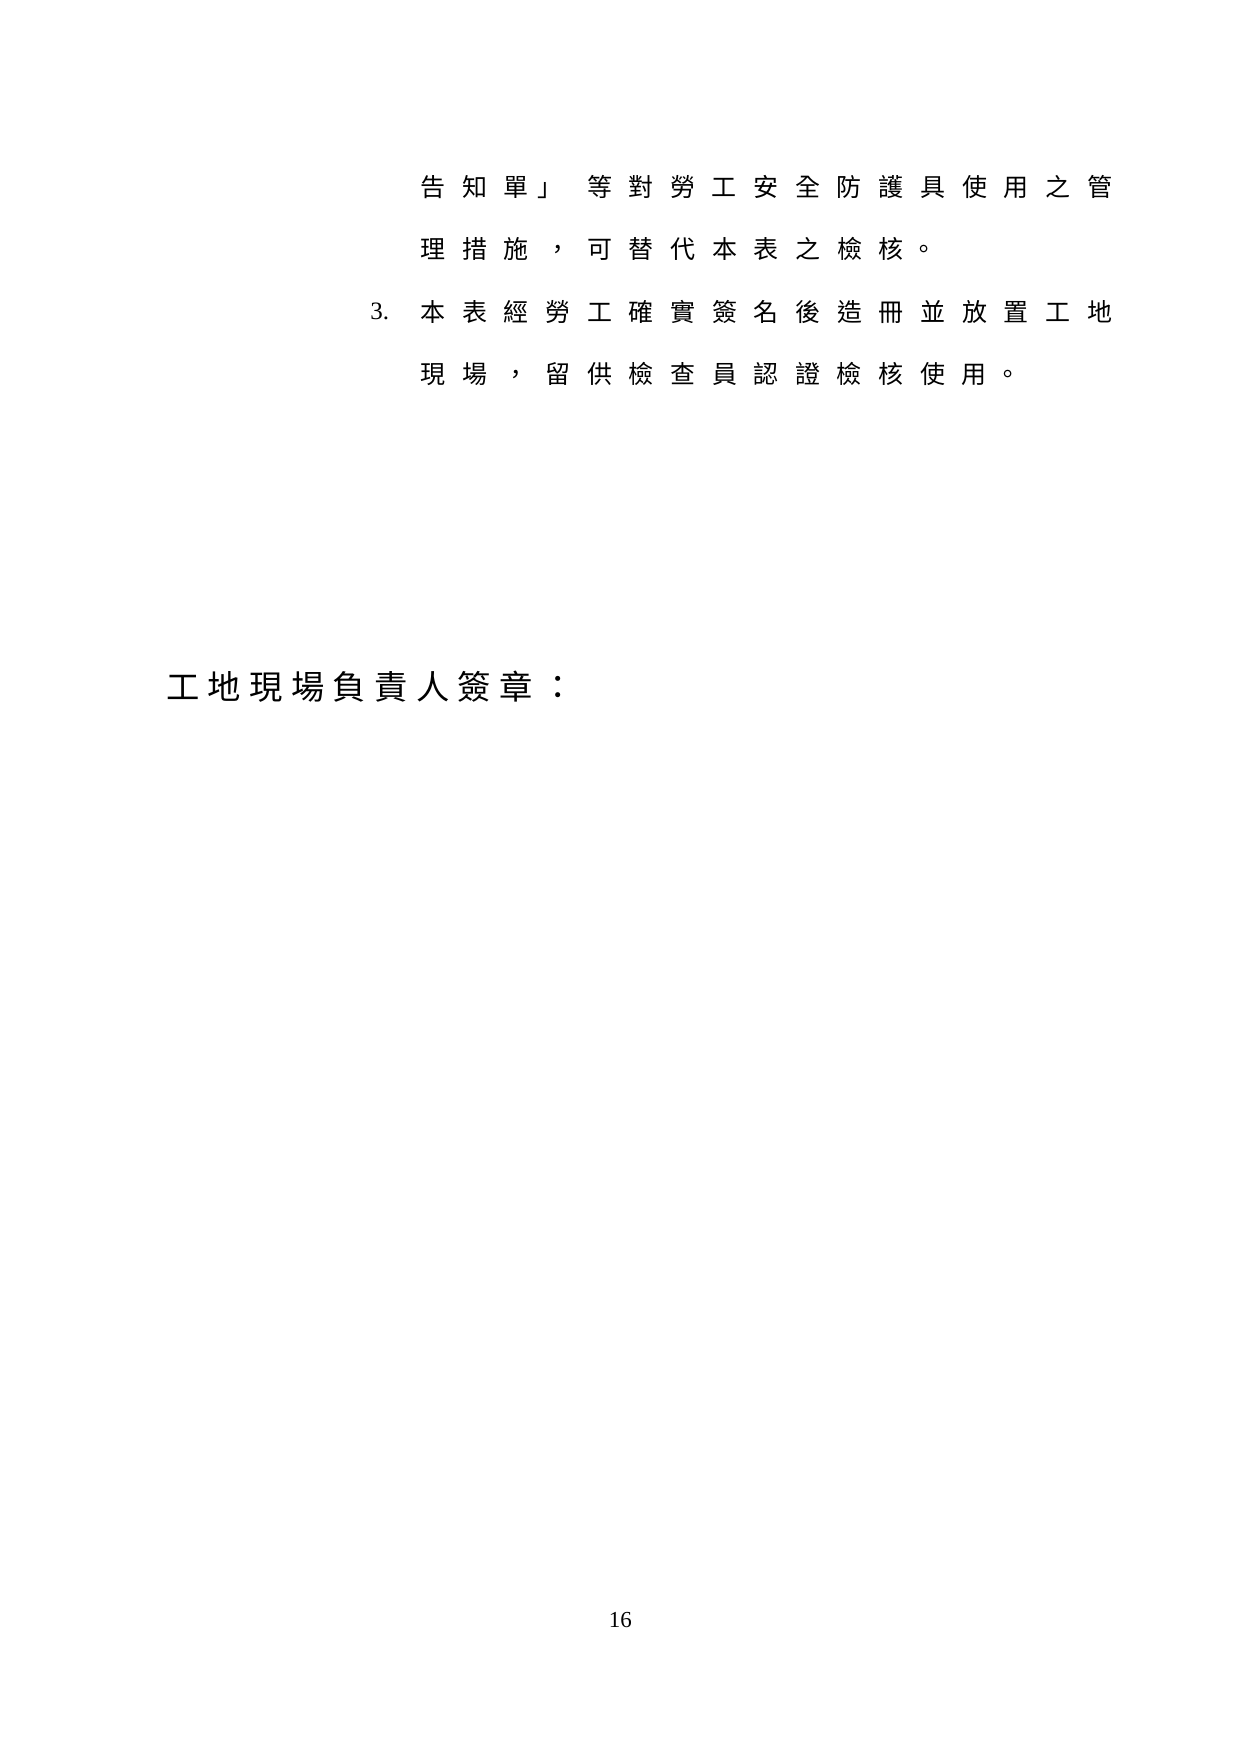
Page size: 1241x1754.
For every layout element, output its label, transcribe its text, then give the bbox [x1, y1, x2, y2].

list 告知單」等對勞工安全防護具使用之管理措施，可替代本表之檢核。 [339, 143, 1120, 268]
text 工地現場負責人簽章： [120, 643, 1120, 706]
list 本表經勞工確實簽名後造冊並放置工地現場，留供檢查員認證檢核使用。 [339, 268, 1120, 393]
